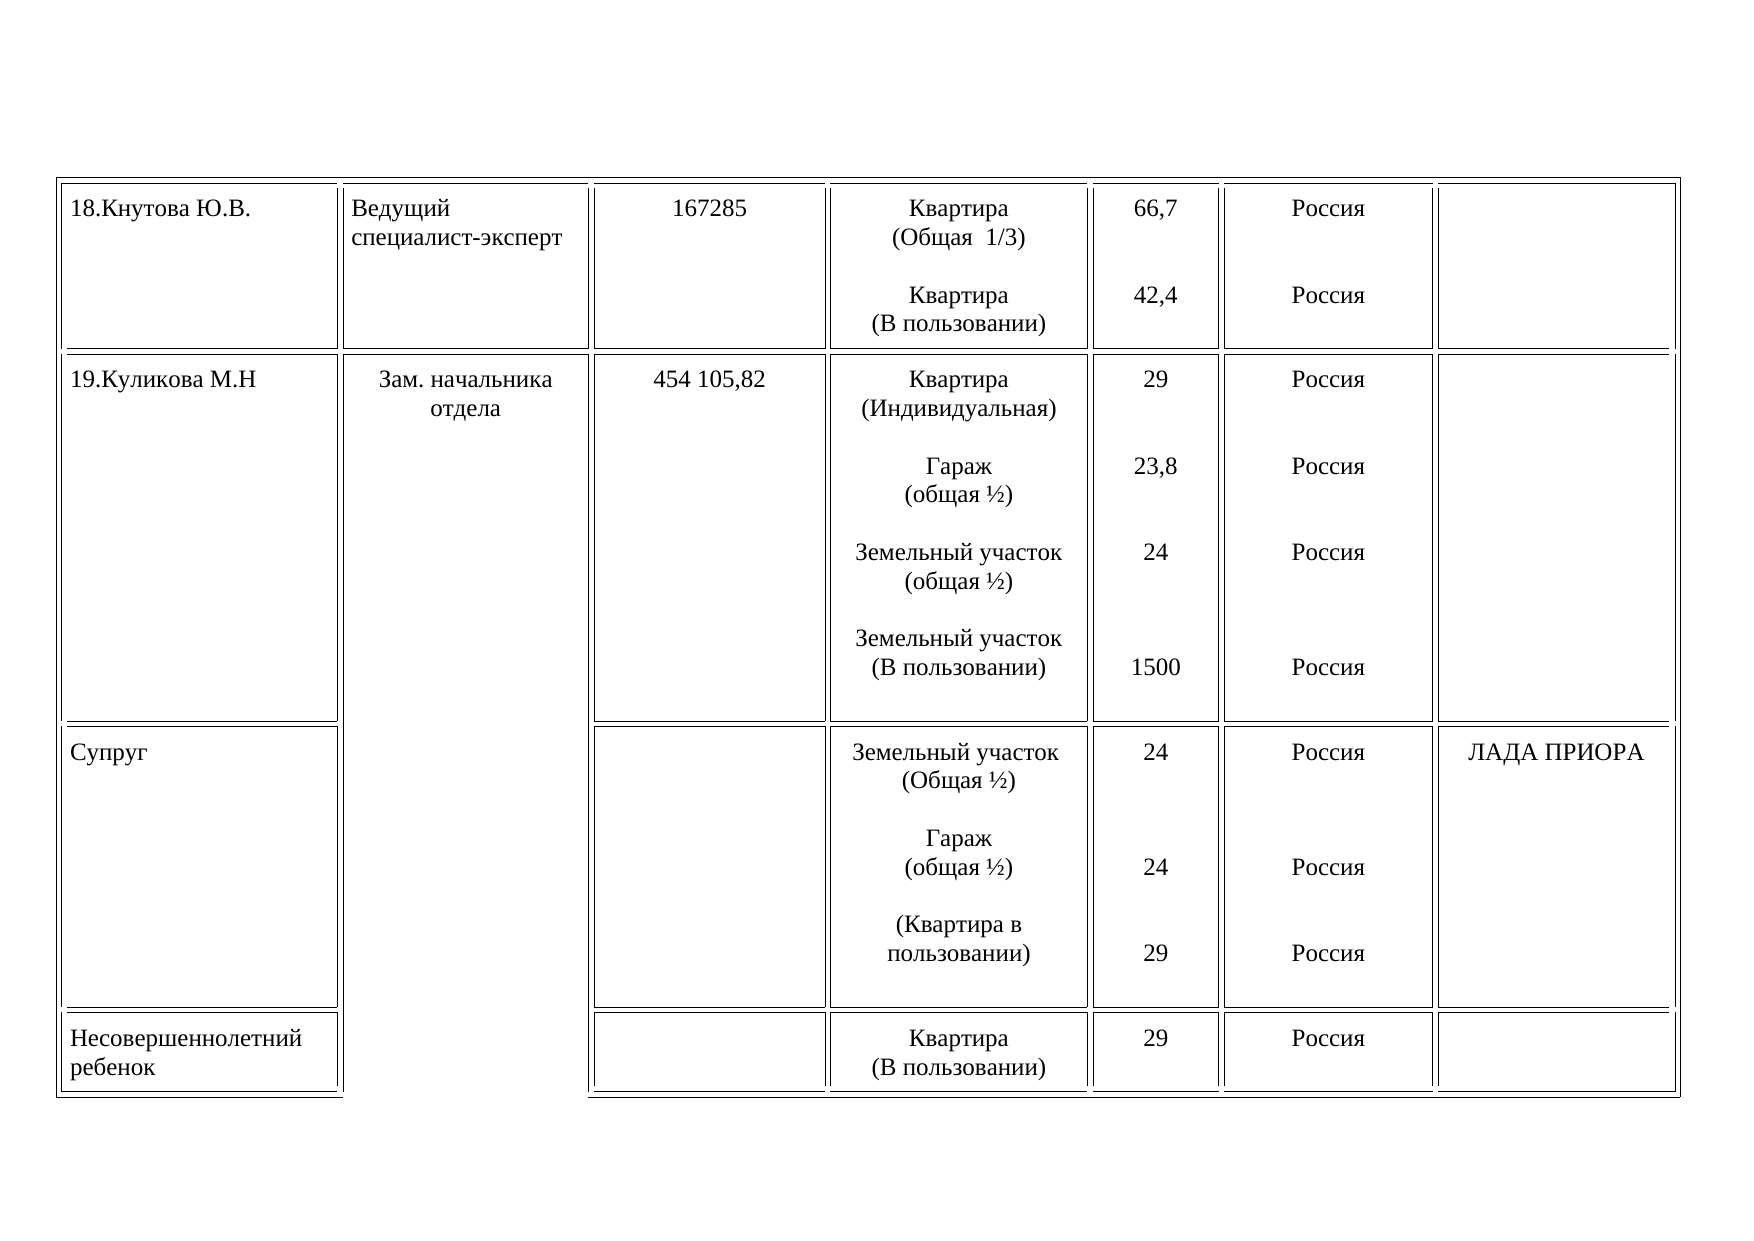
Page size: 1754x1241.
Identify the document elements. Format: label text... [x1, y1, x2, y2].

table_cell Квартира (Общая 1/3) Квартира (В пользовании) [828, 178, 1090, 348]
table_cell Россия Россия Россия [1221, 721, 1435, 1007]
table_cell Россия Россия [1221, 178, 1435, 348]
table_cell 167285 [591, 178, 827, 348]
table_cell 454 105,82 [591, 348, 827, 721]
table_cell Квартира (В пользовании) [828, 1007, 1090, 1091]
table_cell [595, 727, 825, 1007]
table_cell ЛАДА ПРИОРА [1435, 721, 1677, 1007]
table_cell [1435, 348, 1677, 721]
table_cell 29 23,8 24 1500 [1090, 348, 1221, 721]
table_cell Квартира (Индивидуальная) Гараж (общая ½) Земельный участок (общая ½) Земельный участок (В пользовании) [828, 348, 1090, 721]
table_cell [1435, 178, 1677, 348]
table_cell [591, 721, 827, 1007]
table_cell [1435, 1007, 1677, 1091]
table_cell [591, 1007, 827, 1091]
table_cell Земельный участок (Общая ½) Гараж (общая ½) (Квартира в пользовании) [828, 721, 1090, 1007]
table_cell 29 [1090, 1007, 1221, 1091]
table_cell 19.Куликова М.Н [59, 348, 340, 721]
table_cell Россия Россия Россия Россия [1221, 348, 1435, 721]
table_cell 66,7 42,4 [1090, 178, 1221, 348]
table_cell Несовершеннолетний ребенок [59, 1007, 340, 1091]
table_cell Россия [1221, 1007, 1435, 1091]
table_cell 18.Кнутова Ю.В. [59, 178, 340, 348]
table_cell Супруг [59, 721, 340, 1007]
table_cell Зам. начальника отдела [340, 348, 591, 1091]
table_cell Ведущий специалист-эксперт [340, 178, 591, 348]
table_cell 24 24 29 [1090, 721, 1221, 1007]
